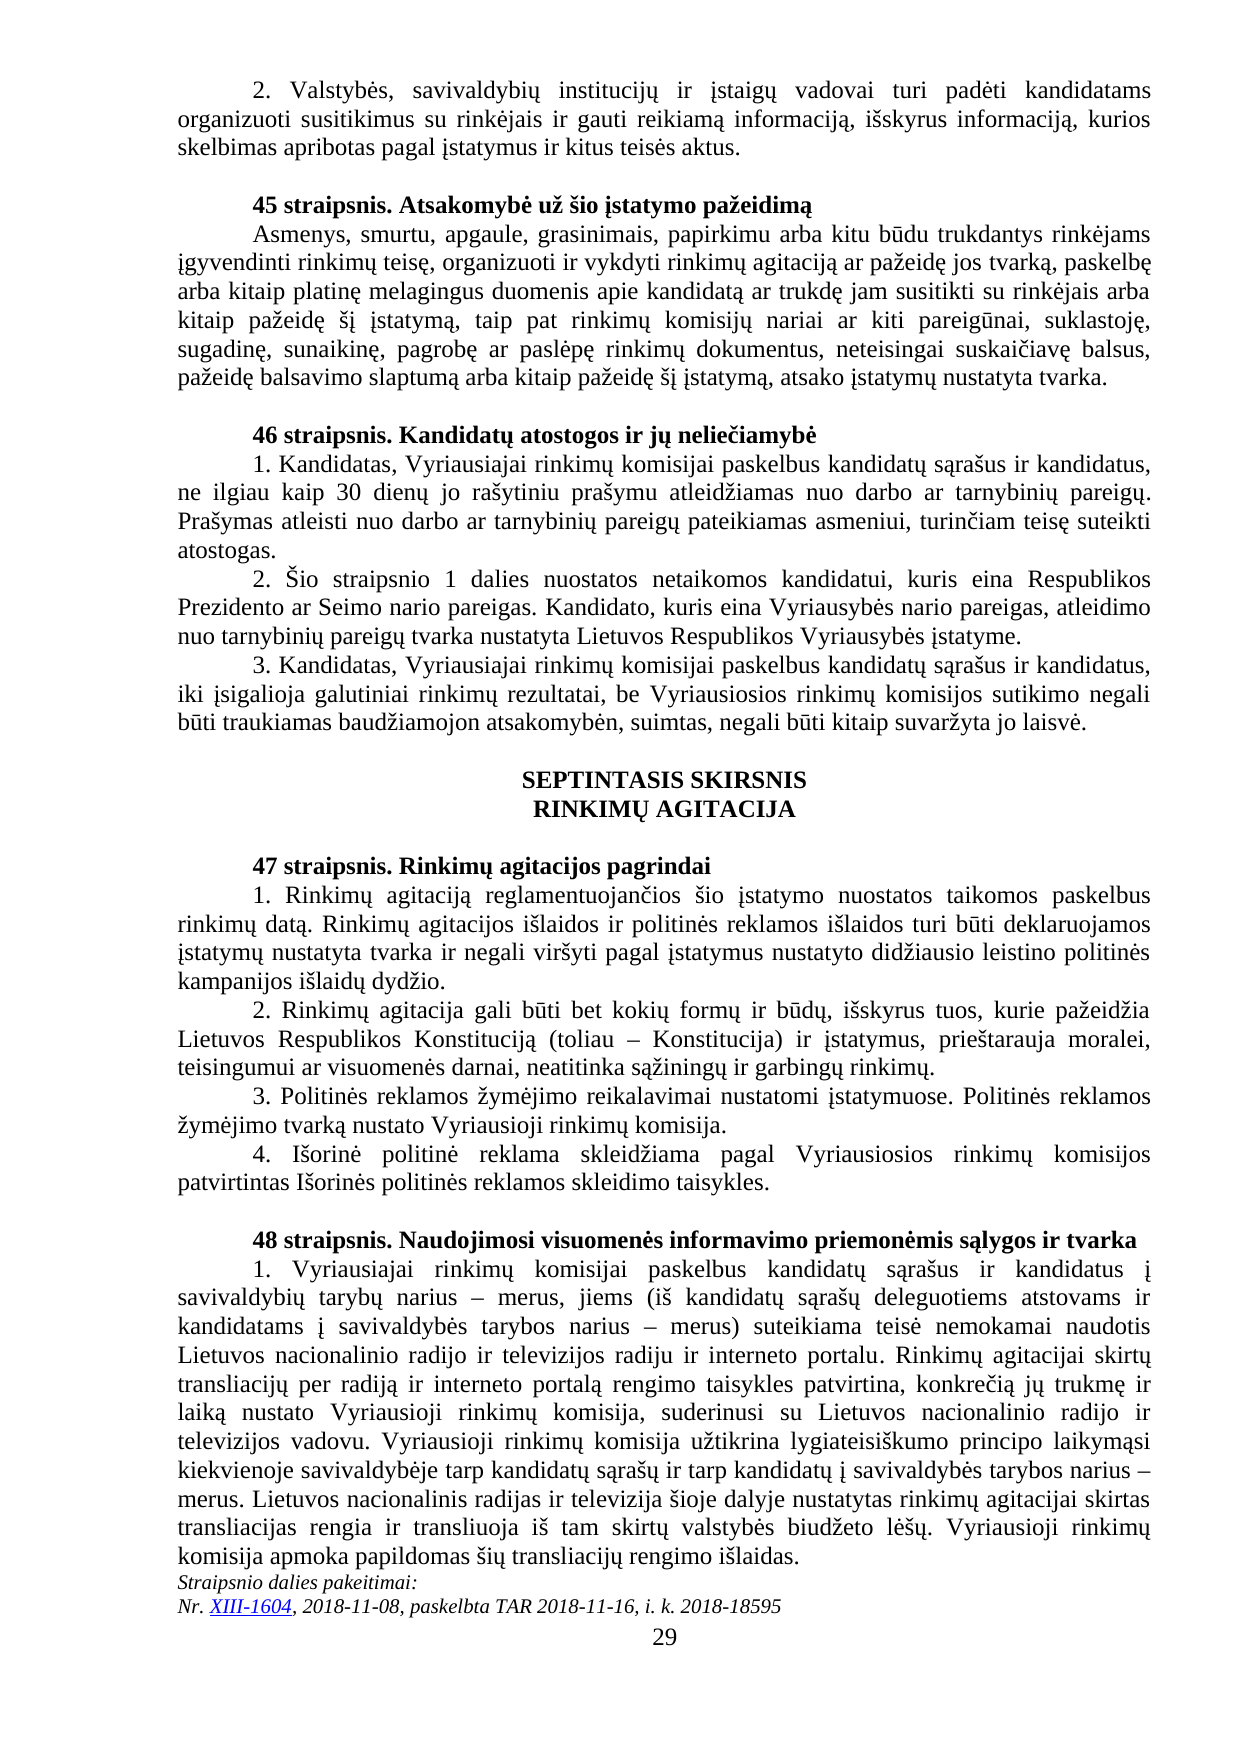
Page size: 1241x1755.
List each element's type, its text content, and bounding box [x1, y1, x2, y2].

text 45 straipsnis. Atsakomybė už šio įstatymo pažeidimą [177, 190, 1152, 219]
text 46 straipsnis. Kandidatų atostogos ir jų neliečiamybė [177, 420, 1152, 449]
text Nr. XIII-1604, 2018-11-08, paskelbta TAR 2018-11-16, i. k. 2018-18595 [177, 1594, 1152, 1618]
text 1. Vyriausiajai rinkimų komisijai paskelbus kandidatų sąrašus ir kandidatus į savivaldybių tarybų narius – merus, jiems (iš kandidatų sąrašų deleguotiems atstovams ir kandidatams į savivaldybės tarybos narius – merus) suteikiama teisė nemokamai naudotis Lietuvos nacionalinio radijo ir televizijos radiju ir interneto portalu. Rinkimų agitacijai skirtų transliacijų per radiją ir interneto portalą rengimo taisykles patvirtina, konkrečią jų trukmę ir laiką nustato Vyriausioji rinkimų komisija, suderinusi su Lietuvos nacionalinio radijo ir televizijos vadovu. Vyriausioji rinkimų komisija užtikrina lygiateisiškumo principo laikymąsi kiekvienoje savivaldybėje tarp kandidatų sąrašų ir tarp kandidatų į savivaldybės tarybos narius – merus. Lietuvos nacionalinis radijas ir televizija šioje dalyje nustatytas rinkimų agitacijai skirtas transliacijas rengia ir transliuoja iš tam skirtų valstybės biudžeto lėšų. Vyriausioji rinkimų komisija apmoka papildomas šių transliacijų rengimo išlaidas. [177, 1254, 1152, 1570]
text 1. Rinkimų agitaciją reglamentuojančios šio įstatymo nuostatos taikomos paskelbus rinkimų datą. Rinkimų agitacijos išlaidos ir politinės reklamos išlaidos turi būti deklaruojamos įstatymų nustatyta tvarka ir negali viršyti pagal įstatymus nustatyto didžiausio leistino politinės kampanijos išlaidų dydžio. [177, 880, 1152, 995]
text 4. Išorinė politinė reklama skleidžiama pagal Vyriausiosios rinkimų komisijos patvirtintas Išorinės politinės reklamos skleidimo taisykles. [177, 1139, 1152, 1196]
text 3. Politinės reklamos žymėjimo reikalavimai nustatomi įstatymuose. Politinės reklamos žymėjimo tvarką nustato Vyriausioji rinkimų komisija. [177, 1081, 1152, 1139]
text RINKIMŲ AGITACIJA [177, 794, 1152, 822]
text 2. Rinkimų agitacija gali būti bet kokių formų ir būdų, išskyrus tuos, kurie pažeidžia Lietuvos Respublikos Konstituciją (toliau – Konstitucija) ir įstatymus, prieštarauja moralei, teisingumui ar visuomenės darnai, neatitinka sąžiningų ir garbingų rinkimų. [177, 995, 1152, 1081]
text 1. Kandidatas, Vyriausiajai rinkimų komisijai paskelbus kandidatų sąrašus ir kandidatus, ne ilgiau kaip 30 dienų jo rašytiniu prašymu atleidžiamas nuo darbo ar tarnybinių pareigų. Prašymas atleisti nuo darbo ar tarnybinių pareigų pateikiamas asmeniui, turinčiam teisę suteikti atostogas. [177, 449, 1152, 564]
text Asmenys, smurtu, apgaule, grasinimais, papirkimu arba kitu būdu trukdantys rinkėjams įgyvendinti rinkimų teisę, organizuoti ir vykdyti rinkimų agitaciją ar pažeidę jos tvarką, paskelbę arba kitaip platinę melagingus duomenis apie kandidatą ar trukdę jam susitikti su rinkėjais arba kitaip pažeidę šį įstatymą, taip pat rinkimų komisijų nariai ar kiti pareigūnai, suklastoję, sugadinę, sunaikinę, pagrobę ar paslėpę rinkimų dokumentus, neteisingai suskaičiavę balsus, pažeidę balsavimo slaptumą arba kitaip pažeidę šį įstatymą, atsako įstatymų nustatyta tvarka. [177, 219, 1152, 391]
text SEPTINTASIS SKIRSNIS [177, 765, 1152, 794]
text 2. Šio straipsnio 1 dalies nuostatos netaikomos kandidatui, kuris eina Respublikos Prezidento ar Seimo nario pareigas. Kandidato, kuris eina Vyriausybės nario pareigas, atleidimo nuo tarnybinių pareigų tvarka nustatyta Lietuvos Respublikos Vyriausybės įstatyme. [177, 564, 1152, 650]
text 48 straipsnis. Naudojimosi visuomenės informavimo priemonėmis sąlygos ir tvarka [252, 1225, 1152, 1254]
text Straipsnio dalies pakeitimai: [177, 1570, 1152, 1594]
text 3. Kandidatas, Vyriausiajai rinkimų komisijai paskelbus kandidatų sąrašus ir kandidatus, iki įsigalioja galutiniai rinkimų rezultatai, be Vyriausiosios rinkimų komisijos sutikimo negali būti traukiamas baudžiamojon atsakomybėn, suimtas, negali būti kitaip suvaržyta jo laisvė. [177, 650, 1152, 736]
text 47 straipsnis. Rinkimų agitacijos pagrindai [177, 851, 1152, 880]
text 2. Valstybės, savivaldybių institucijų ir įstaigų vadovai turi padėti kandidatams organizuoti susitikimus su rinkėjais ir gauti reikiamą informaciją, išskyrus informaciją, kurios skelbimas apribotas pagal įstatymus ir kitus teisės aktus. [177, 75, 1152, 161]
